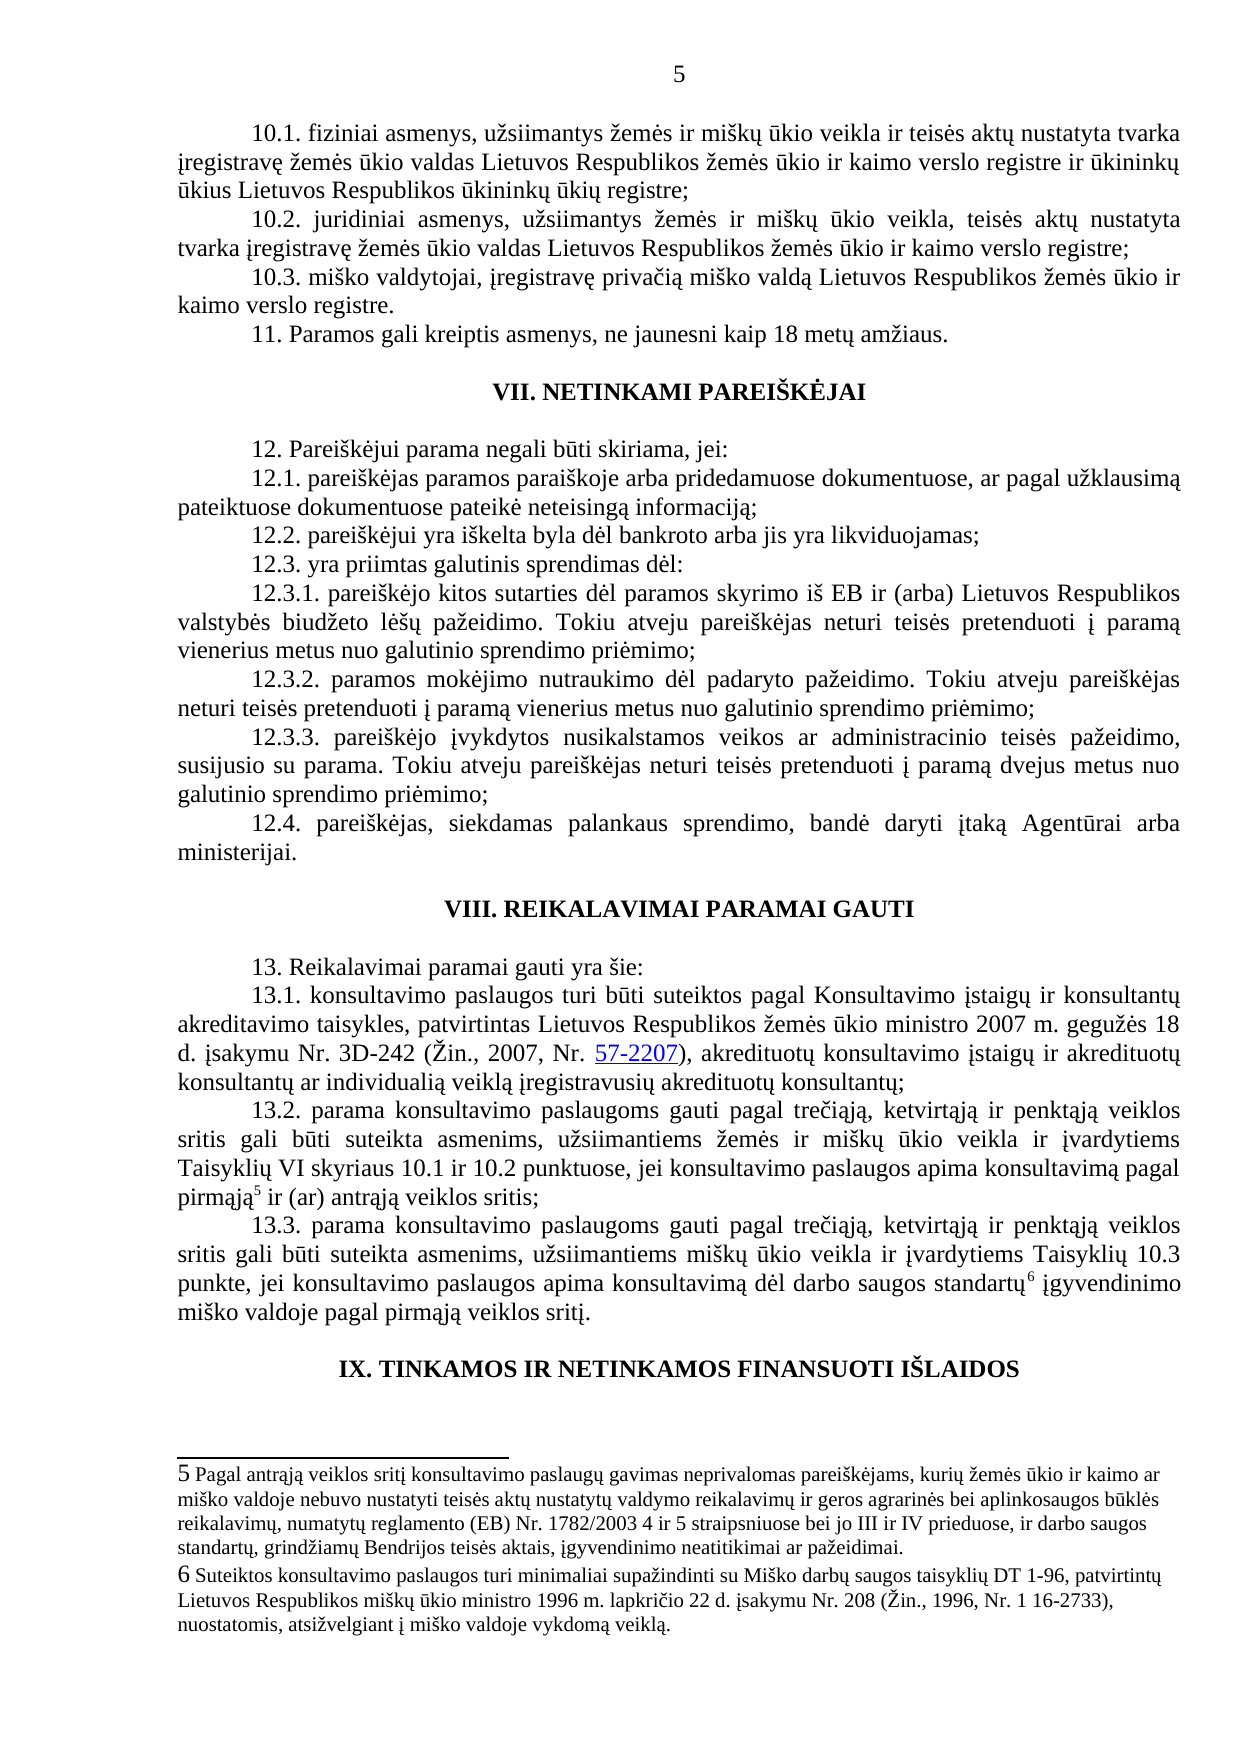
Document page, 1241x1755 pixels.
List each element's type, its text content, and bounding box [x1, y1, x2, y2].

text 13.2. parama konsultavimo paslaugoms gauti pagal trečiąją, ketvirtąją ir penktąją veiklos sritis gali būti suteikta asmenims, užsiimantiems žemės ir miškų ūkio veikla ir įvardytiems Taisyklių VI skyriaus 10.1 ir 10.2 punktuose, jei konsultavimo paslaugos apima konsultavimą pagal pirmąją ir (ar) antrąją veiklos sritis; [177, 1096, 1181, 1211]
text 12. Pareiškėjui parama negali būti skiriama, jei: [177, 434, 1181, 463]
text 11. Paramos gali kreiptis asmenys, ne jaunesni kaip 18 metų amžiaus. [177, 319, 1181, 348]
text 10.2. juridiniai asmenys, užsiimantys žemės ir miškų ūkio veikla, teisės aktų nustatyta tvarka įregistravę žemės ūkio valdas Lietuvos Respublikos žemės ūkio ir kaimo verslo registre; [177, 204, 1181, 262]
text 13. Reikalavimai paramai gauti yra šie: [177, 952, 1181, 981]
text VIII. REIKALAVIMAI PARAMAI GAUTI [177, 894, 1181, 923]
text Pagal antrąją veiklos sritį konsultavimo paslaugų gavimas neprivalomas pareiškėjams, kurių žemės ūkio ir kaimo ar miško valdoje nebuvo nustatyti teisės aktų nustatytų valdymo reikalavimų ir geros agrarinės bei aplinkosaugos būklės reikalavimų, numatytų reglamento (EB) Nr. 1782/2003 4 ir 5 straipsniuose bei jo III ir IV prieduose, ir darbo saugos standartų, grindžiamų Bendrijos teisės aktais, įgyvendinimo neatitikimai ar pažeidimai. [177, 1458, 1181, 1559]
text 12.3.3. pareiškėjo įvykdytos nusikalstamos veikos ar administracinio teisės pažeidimo, susijusio su parama. Tokiu atveju pareiškėjas neturi teisės pretenduoti į paramą dvejus metus nuo galutinio sprendimo priėmimo; [177, 722, 1181, 808]
text 13.3. parama konsultavimo paslaugoms gauti pagal trečiąją, ketvirtąją ir penktąją veiklos sritis gali būti suteikta asmenims, užsiimantiems miškų ūkio veikla ir įvardytiems Taisyklių 10.3 punkte, jei konsultavimo paslaugos apima konsultavimą dėl darbo saugos standartų įgyvendinimo miško valdoje pagal pirmąją veiklos sritį. [177, 1211, 1181, 1326]
text 12.3. yra priimtas galutinis sprendimas dėl: [177, 549, 1181, 578]
text 10.1. fiziniai asmenys, užsiimantys žemės ir miškų ūkio veikla ir teisės aktų nustatyta tvarka įregistravę žemės ūkio valdas Lietuvos Respublikos žemės ūkio ir kaimo verslo registre ir ūkininkų ūkius Lietuvos Respublikos ūkininkų ūkių registre; [177, 118, 1181, 204]
text 10.3. miško valdytojai, įregistravę privačią miško valdą Lietuvos Respublikos žemės ūkio ir kaimo verslo registre. [177, 262, 1181, 319]
text Suteiktos konsultavimo paslaugos turi minimaliai supažindinti su Miško darbų saugos taisyklių DT 1-96, patvirtintų Lietuvos Respublikos miškų ūkio ministro 1996 m. lapkričio 22 d. įsakymu Nr. 208 (Žin., 1996, Nr. 1 16-2733), nuostatomis, atsižvelgiant į miško valdoje vykdomą veiklą. [177, 1559, 1181, 1636]
text 12.3.2. paramos mokėjimo nutraukimo dėl padaryto pažeidimo. Tokiu atveju pareiškėjas neturi teisės pretenduoti į paramą vienerius metus nuo galutinio sprendimo priėmimo; [177, 664, 1181, 722]
text 12.1. pareiškėjas paramos paraiškoje arba pridedamuose dokumentuose, ar pagal užklausimą pateiktuose dokumentuose pateikė neteisingą informaciją; [177, 463, 1181, 521]
text VII. NETINKAMI PAREIŠKĖJAI [177, 377, 1181, 406]
text 12.4. pareiškėjas, siekdamas palankaus sprendimo, bandė daryti įtaką Agentūrai arba ministerijai. [177, 808, 1181, 866]
text 12.3.1. pareiškėjo kitos sutarties dėl paramos skyrimo iš EB ir (arba) Lietuvos Respublikos valstybės biudžeto lėšų pažeidimo. Tokiu atveju pareiškėjas neturi teisės pretenduoti į paramą vienerius metus nuo galutinio sprendimo priėmimo; [177, 578, 1181, 664]
text 12.2. pareiškėjui yra iškelta byla dėl bankroto arba jis yra likviduojamas; [177, 521, 1181, 549]
text 13.1. konsultavimo paslaugos turi būti suteiktos pagal Konsultavimo įstaigų ir konsultantų akreditavimo taisykles, patvirtintas Lietuvos Respublikos žemės ūkio ministro 2007 m. gegužės 18 d. įsakymu Nr. 3D-242 (Žin., 2007, Nr. 57-2207), akredituotų konsultavimo įstaigų ir akredituotų konsultantų ar individualią veiklą įregistravusių akredituotų konsultantų; [177, 981, 1181, 1096]
text IX. TINKAMOS IR NETINKAMOS FINANSUOTI IŠLAIDOS [177, 1354, 1181, 1383]
